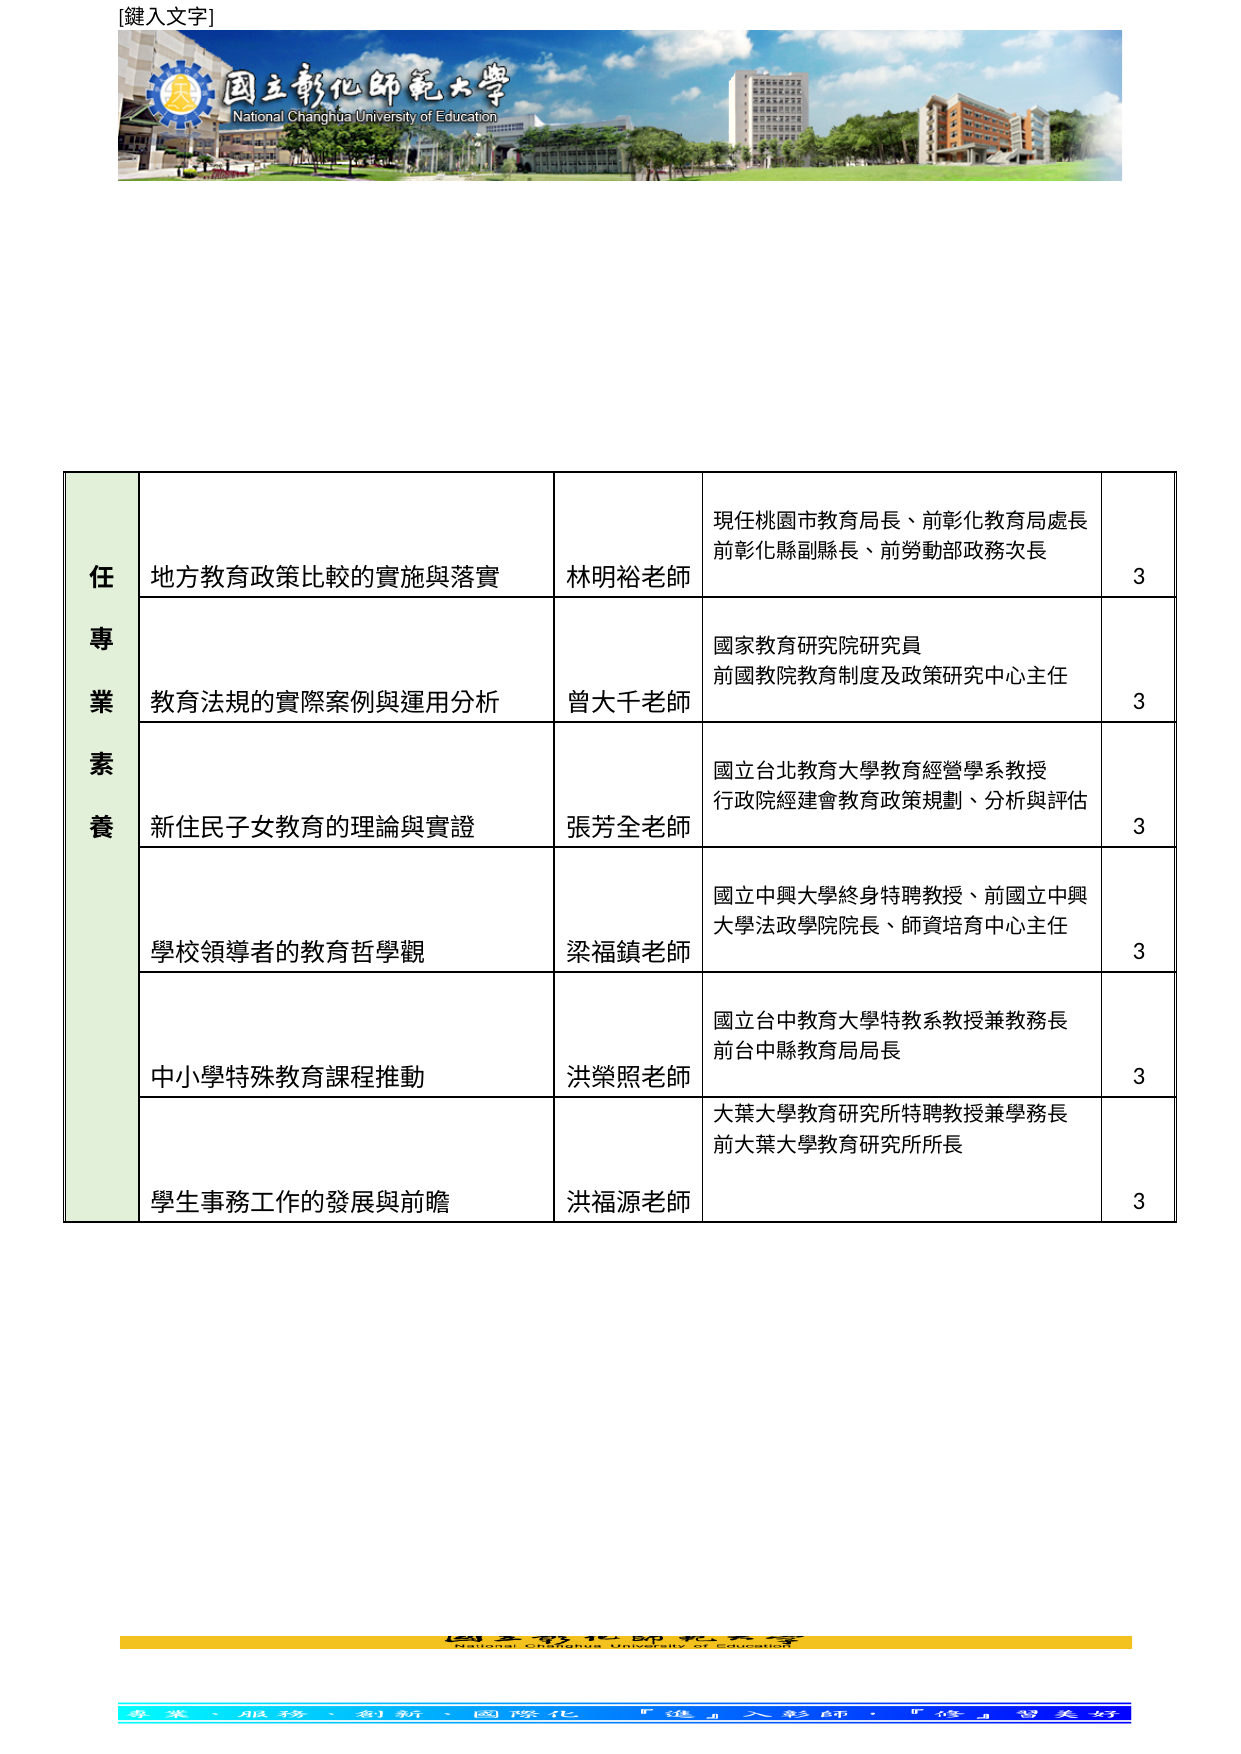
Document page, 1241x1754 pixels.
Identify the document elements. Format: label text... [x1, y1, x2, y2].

table_cell 地方教育政策比較的實施與落實 [140, 473, 553, 596]
table_cell 學生事務工作的發展與前瞻 [140, 1098, 553, 1221]
table_cell 中小學特殊教育課程推動 [140, 973, 553, 1096]
table_cell 3 [1102, 723, 1174, 846]
table_cell 3 [1102, 973, 1174, 1096]
table_cell 張芳全老師 [555, 723, 702, 846]
table_cell 大葉大學教育研究所特聘教授兼學務長 前大葉大學教育研究所所長 [703, 1098, 1101, 1221]
table_cell 現任桃園市教育局長、前彰化教育局處長 前彰化縣副縣長、前勞動部政務次長 [703, 473, 1101, 596]
table_cell 國立台北教育大學教育經營學系教授 行政院經建會教育政策規劃、分析與評估 [703, 723, 1101, 846]
table_cell 洪福源老師 [555, 1098, 702, 1221]
table_cell 國立中興大學終身特聘教授、前國立中興大學法政學院院長、師資培育中心主任 [703, 848, 1101, 971]
table_cell 任 專 業 素 養 [66, 473, 138, 1221]
table_cell 林明裕老師 [555, 473, 702, 596]
table_cell 學校領導者的教育哲學觀 [140, 848, 553, 971]
table_cell 曾大千老師 [555, 598, 702, 721]
table_cell 新住民子女教育的理論與實證 [140, 723, 553, 846]
table_cell 3 [1102, 473, 1174, 596]
table_cell 3 [1102, 1098, 1174, 1221]
table_cell 洪榮照老師 [555, 973, 702, 1096]
table_cell 3 [1102, 598, 1174, 721]
table_cell 教育法規的實際案例與運用分析 [140, 598, 553, 721]
table_cell 3 [1102, 848, 1174, 971]
table_cell 國立台中教育大學特教系教授兼教務長 前台中縣教育局局長 [703, 973, 1101, 1096]
table_cell 國家教育研究院研究員 前國教院教育制度及政策研究中心主任 [703, 598, 1101, 721]
table_cell 梁福鎮老師 [555, 848, 702, 971]
